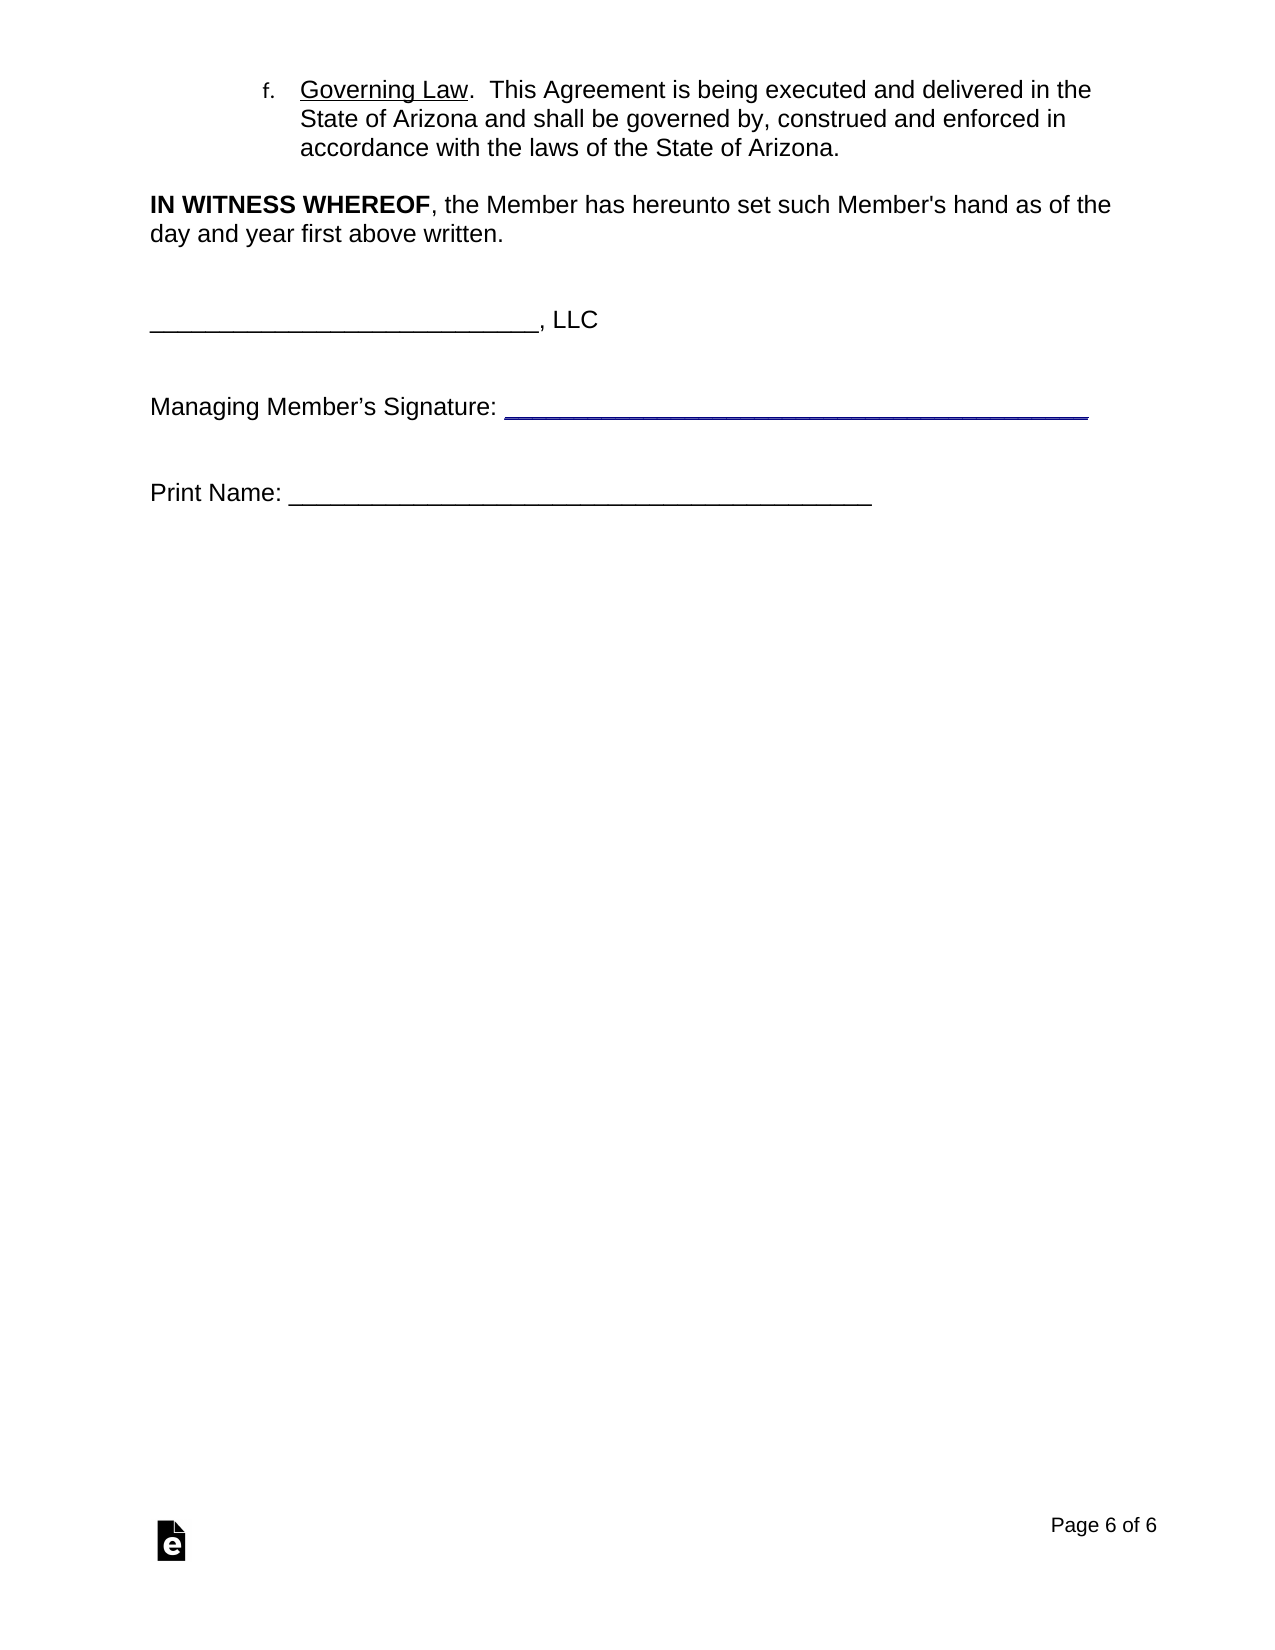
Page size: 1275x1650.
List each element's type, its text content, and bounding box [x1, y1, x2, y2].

subtitle Print Name: __________________________________________ [150, 478, 1125, 507]
subtitle Managing Member’s Signature: __________________________________________ [150, 392, 1125, 420]
text IN WITNESS WHEREOF, the Member has hereunto set such Member's hand as of the day and year first above written. [150, 190, 1125, 248]
list Governing Law. This Agreement is being executed and delivered in the State of Arizona and shall be governed by, construed and enforced in accordance with the laws of the State of Arizona. [262, 75, 1125, 162]
text ____________________________, LLC [150, 305, 1125, 334]
